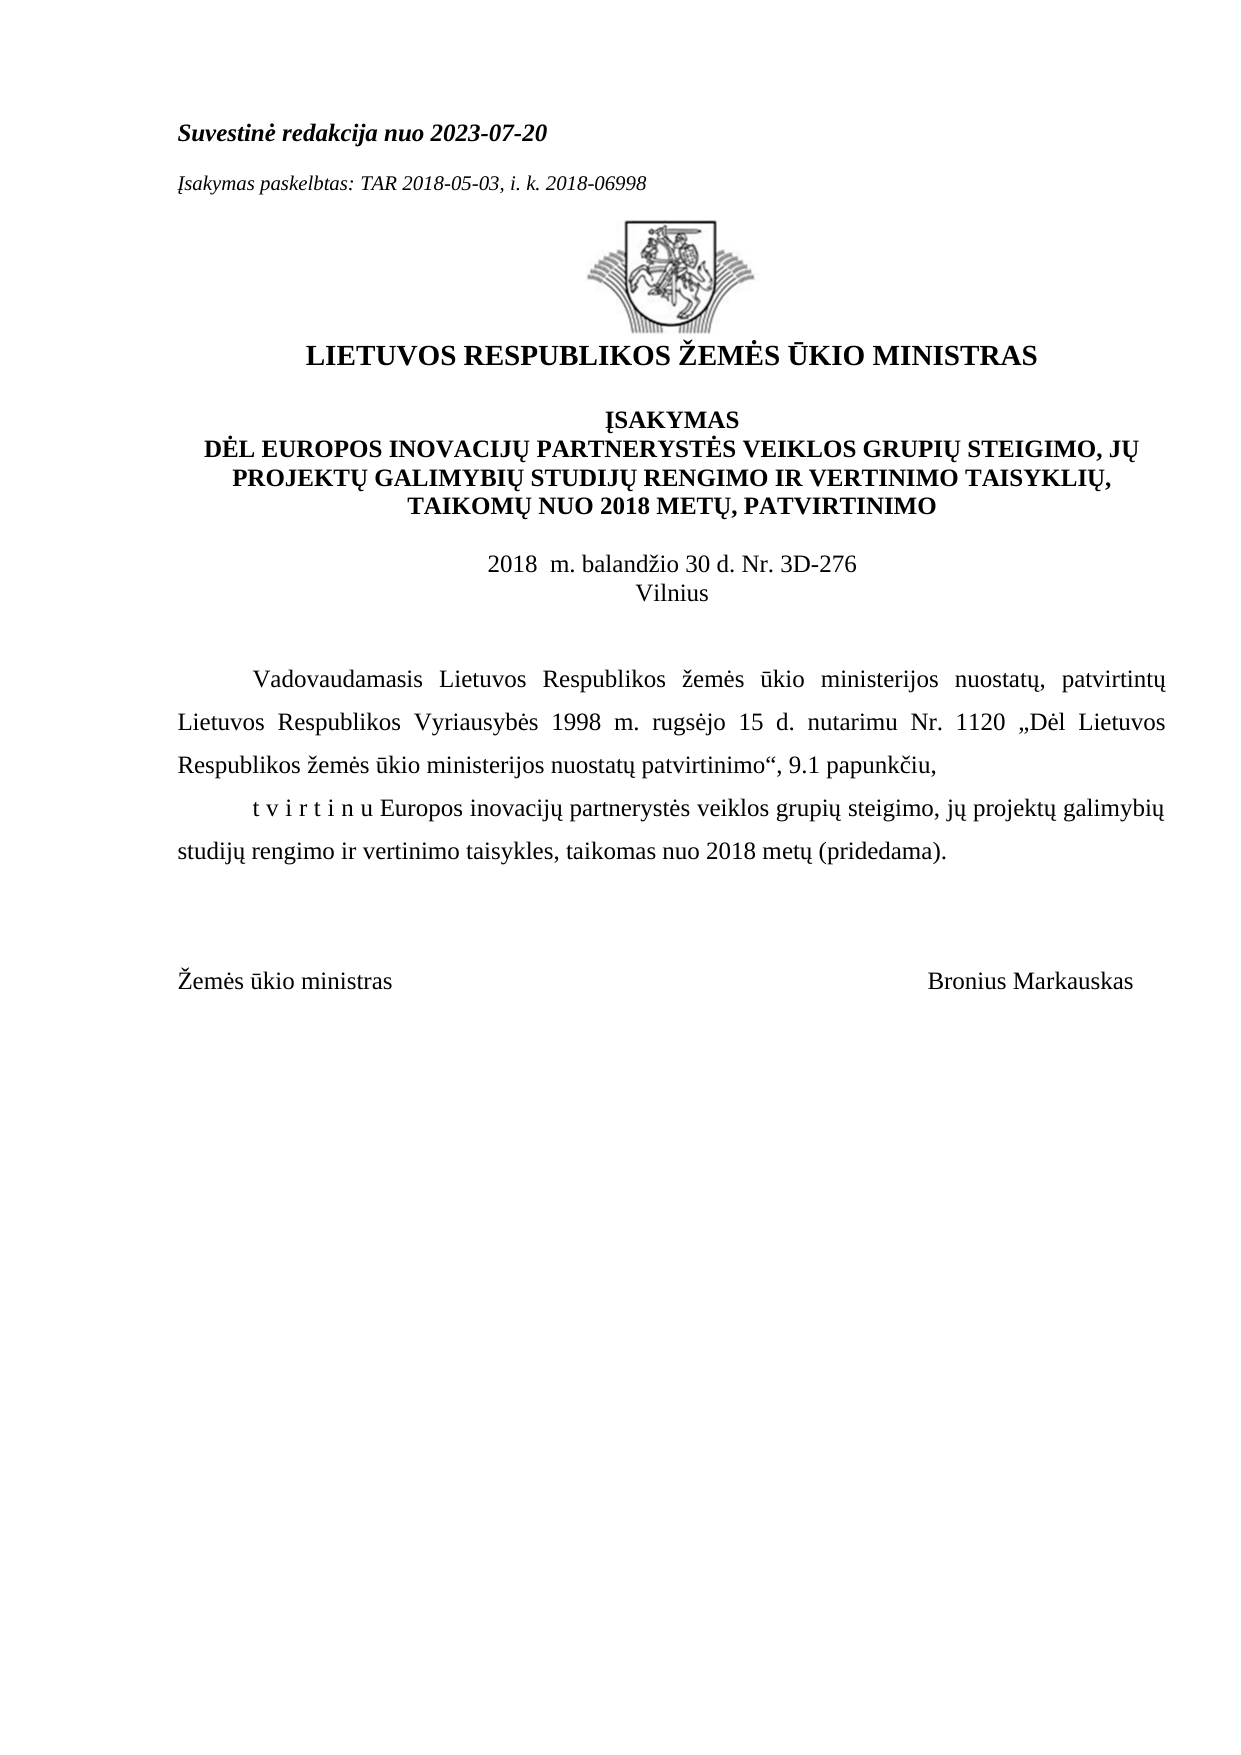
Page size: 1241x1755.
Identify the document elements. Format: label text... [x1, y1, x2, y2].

text 2018 m. balandžio 30 d. Nr. 3D-276 [177, 549, 1167, 578]
text Vilnius [177, 578, 1167, 606]
text Suvestinė redakcija nuo 2023-07-20 [177, 118, 1167, 147]
text LIETUVOS RESPUBLIKOS ŽEMĖS ŪKIO MINISTRAS [177, 338, 1167, 372]
text t v i r t i n u Europos inovacijų partnerystės veiklos grupių steigimo, jų projektų galimybių studijų rengimo ir vertinimo taisykles, taikomas nuo 2018 metų (pridedama). [177, 793, 1167, 865]
text DĖL EUROPOS INOVACIJŲ PARTNERYSTĖS VEIKLOS GRUPIŲ STEIGIMO, JŲ PROJEKTŲ GALIMYBIŲ STUDIJŲ RENGIMO IR VERTINIMO TAISYKLIŲ, TAIKOMŲ NUO 2018 METŲ, PATVIRTINIMO [177, 434, 1167, 520]
text Žemės ūkio ministras Bronius Markauskas [177, 966, 1167, 994]
text ĮSAKYMAS [177, 405, 1167, 434]
text Įsakymas paskelbtas: TAR 2018-05-03, i. k. 2018-06998 [177, 171, 1167, 195]
text Vadovaudamasis Lietuvos Respublikos žemės ūkio ministerijos nuostatų, patvirtintų Lietuvos Respublikos Vyriausybės 1998 m. rugsėjo 15 d. nutarimu Nr. 1120 „Dėl Lietuvos Respublikos žemės ūkio ministerijos nuostatų patvirtinimo“, 9.1 papunkčiu, [177, 664, 1167, 779]
